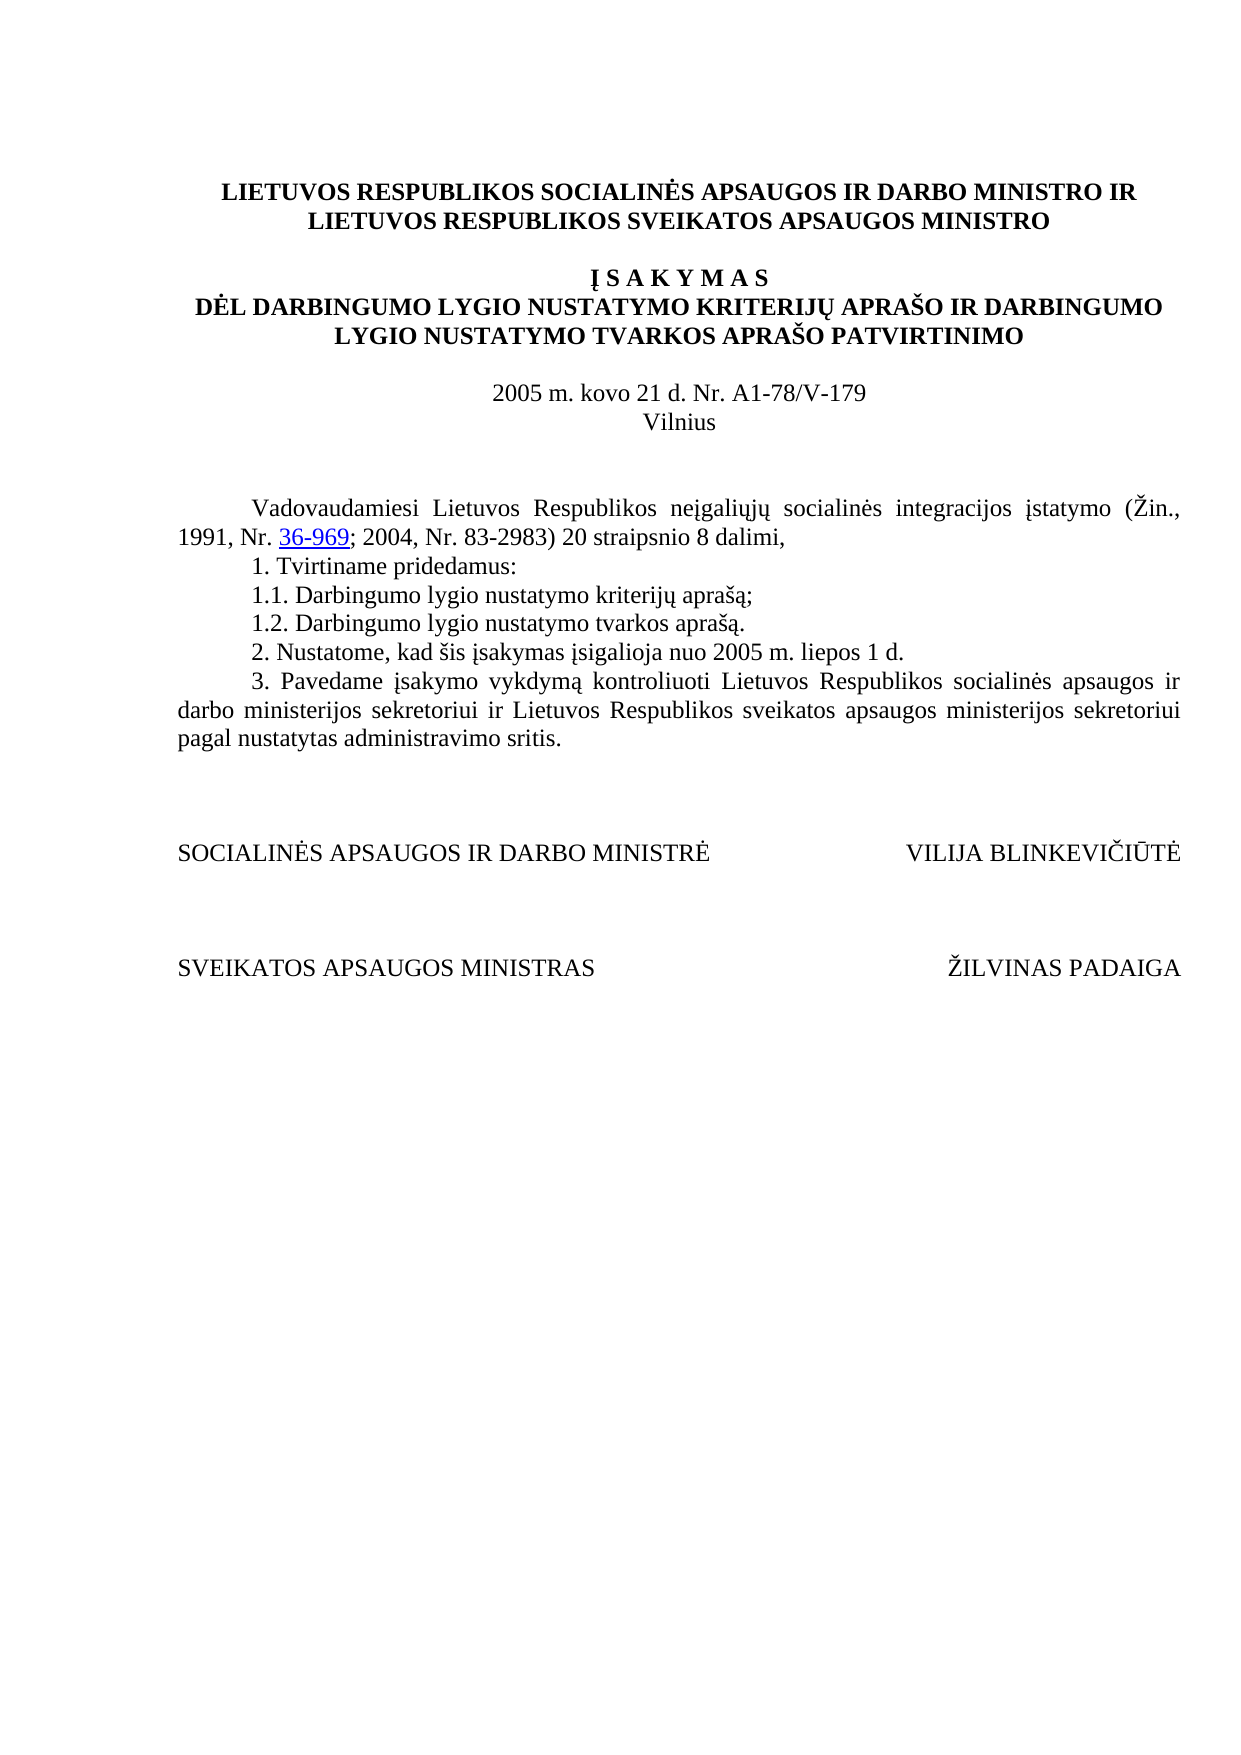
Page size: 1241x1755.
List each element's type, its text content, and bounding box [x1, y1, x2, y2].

text 3. Pavedame įsakymo vykdymą kontroliuoti Lietuvos Respublikos socialinės apsaugos ir darbo ministerijos sekretoriui ir Lietuvos Respublikos sveikatos apsaugos ministerijos sekretoriui pagal nustatytas administravimo sritis. [177, 666, 1181, 752]
text 1.2. Darbingumo lygio nustatymo tvarkos aprašą. [177, 608, 1181, 637]
text DĖL DARBINGUMO LYGIO NUSTATYMO KRITERIJŲ APRAŠO IR DARBINGUMO LYGIO NUSTATYMO TVARKOS APRAŠO PATVIRTINIMO [177, 292, 1181, 350]
text 2. Nustatome, kad šis įsakymas įsigalioja nuo 2005 m. liepos 1 d. [177, 637, 1181, 666]
text 1. Tvirtiname pridedamus: [177, 551, 1181, 580]
text SVEIKATOS APSAUGOS MINISTRAS ŽILVINAS PADAIGA [177, 953, 1181, 982]
text LIETUVOS RESPUBLIKOS SVEIKATOS APSAUGOS MINISTRO [177, 206, 1181, 235]
text Vadovaudamiesi Lietuvos Respublikos neįgaliųjų socialinės integracijos įstatymo (Žin., 1991, Nr. 36-969; 2004, Nr. 83-2983) 20 straipsnio 8 dalimi, [177, 493, 1181, 551]
text 1.1. Darbingumo lygio nustatymo kriterijų aprašą; [177, 580, 1181, 608]
text Į S A K Y M A S [177, 263, 1181, 292]
text Vilnius [177, 407, 1181, 436]
text SOCIALINĖS APSAUGOS IR DARBO MINISTRĖ VILIJA BLINKEVIČIŪTĖ [177, 838, 1181, 867]
text 2005 m. kovo 21 d. Nr. A1-78/V-179 [177, 378, 1181, 407]
text LIETUVOS RESPUBLIKOS SOCIALINĖS APSAUGOS IR DARBO MINISTRO IR [177, 177, 1181, 206]
